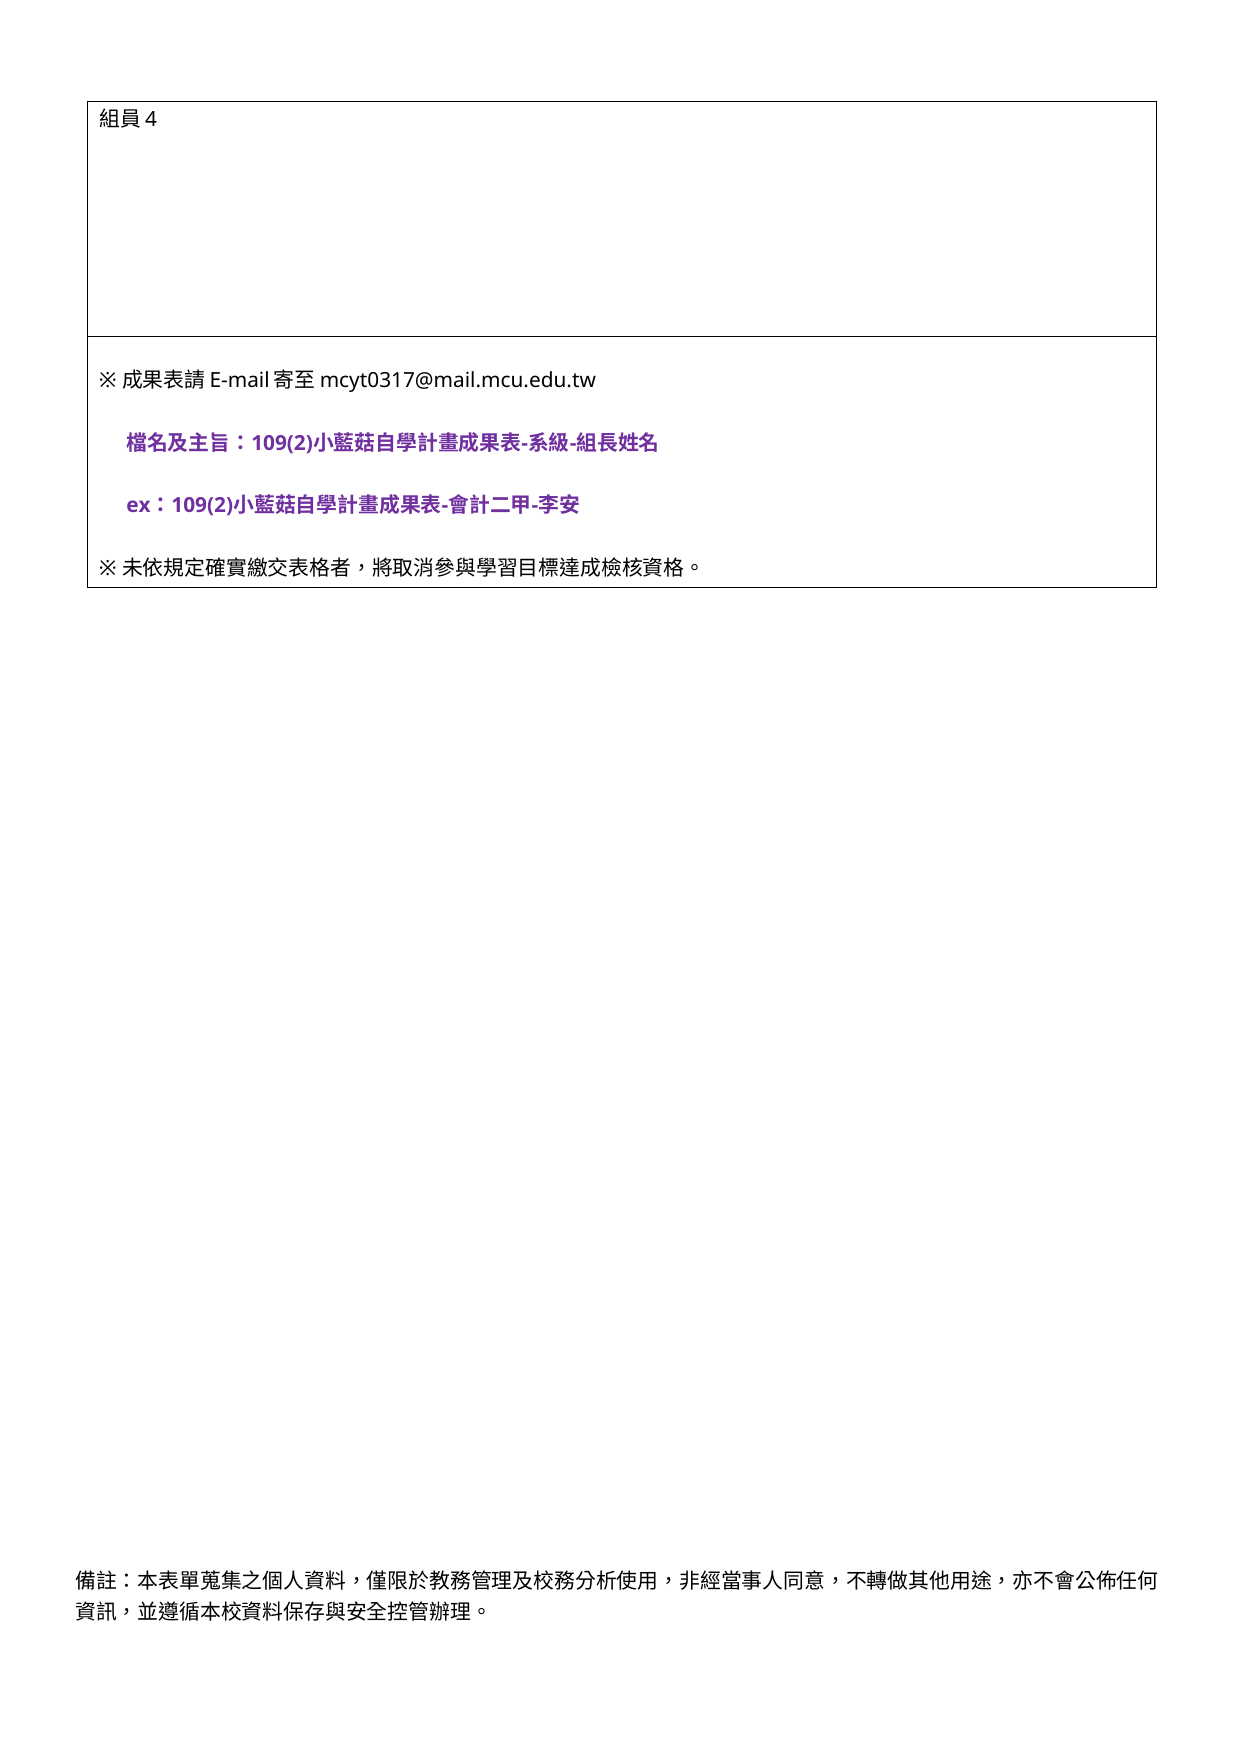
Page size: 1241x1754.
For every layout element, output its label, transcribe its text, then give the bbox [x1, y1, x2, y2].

table_cell 組員4 [88, 102, 1156, 336]
table_cell ※ 成果表請E-mail寄至mcyt0317@mail.mcu.edu.tw 檔名及主旨：109(2)小藍菇自學計畫成果表-系級-組長姓名 ex：109(2)小藍菇自學計畫成果表-會計二甲-李安 ※ 未依規定確實繳交表格者，將取消參與學習目標達成檢核資格。 [88, 337, 1156, 587]
